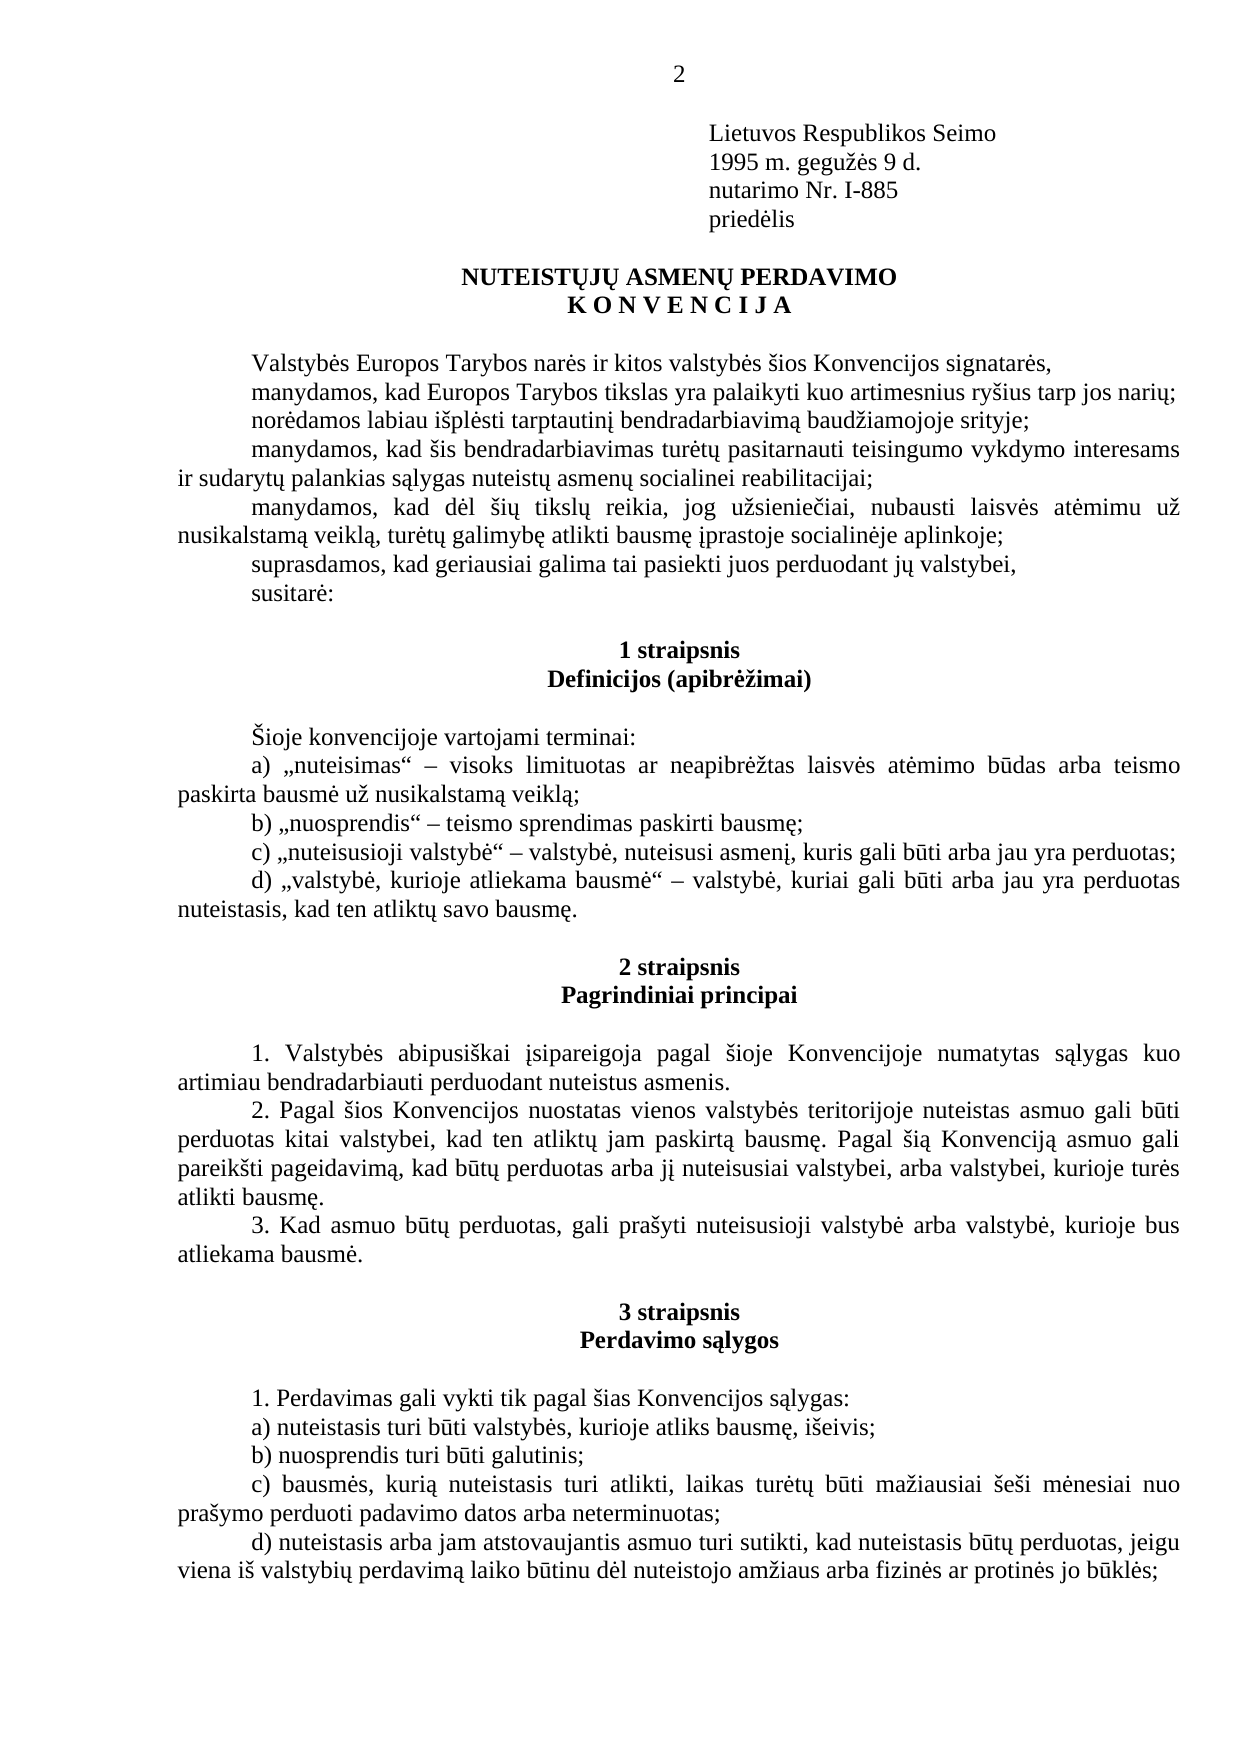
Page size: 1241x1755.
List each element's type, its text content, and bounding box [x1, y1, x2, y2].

text Perdavimo sąlygos [177, 1326, 1181, 1354]
text Definicijos (apibrėžimai) [177, 664, 1181, 693]
text priedėlis [177, 204, 1181, 233]
text manydamos, kad dėl šių tikslų reikia, jog užsieniečiai, nubausti laisvės atėmimu už nusikalstamą veiklą, turėtų galimybę atlikti bausmę įprastoje socialinėje aplinkoje; [177, 492, 1181, 549]
text KONVENCIJA [177, 291, 1181, 319]
text c) „nuteisusioji valstybė“ – valstybė, nuteisusi asmenį, kuris gali būti arba jau yra perduotas; [177, 837, 1181, 866]
text norėdamos labiau išplėsti tarptautinį bendradarbiavimą baudžiamojoje srityje; [177, 406, 1181, 434]
text a) nuteistasis turi būti valstybės, kurioje atliks bausmę, išeivis; [177, 1412, 1181, 1441]
text manydamos, kad Europos Tarybos tikslas yra palaikyti kuo artimesnius ryšius tarp jos narių; [177, 377, 1181, 406]
text 2 straipsnis [177, 952, 1181, 981]
text 1 straipsnis [177, 636, 1181, 664]
text susitarė: [177, 578, 1181, 607]
text manydamos, kad šis bendradarbiavimas turėtų pasitarnauti teisingumo vykdymo interesams ir sudarytų palankias sąlygas nuteistų asmenų socialinei reabilitacijai; [177, 434, 1181, 492]
text NUTEISTŲJŲ ASMENŲ PERDAVIMO [177, 262, 1181, 291]
text 3. Kad asmuo būtų perduotas, gali prašyti nuteisusioji valstybė arba valstybė, kurioje bus atliekama bausmė. [177, 1211, 1181, 1268]
text d) nuteistasis arba jam atstovaujantis asmuo turi sutikti, kad nuteistasis būtų perduotas, jeigu viena iš valstybių perdavimą laiko būtinu dėl nuteistojo amžiaus arba fizinės ar protinės jo būklės; [177, 1527, 1181, 1584]
text Šioje konvencijoje vartojami terminai: [177, 722, 1181, 751]
text suprasdamos, kad geriausiai galima tai pasiekti juos perduodant jų valstybei, [177, 549, 1181, 578]
text Pagrindiniai principai [177, 981, 1181, 1009]
text 3 straipsnis [177, 1297, 1181, 1326]
text 1. Valstybės abipusiškai įsipareigoja pagal šioje Konvencijoje numatytas sąlygas kuo artimiau bendradarbiauti perduodant nuteistus asmenis. [177, 1038, 1181, 1096]
text 2. Pagal šios Konvencijos nuostatas vienos valstybės teritorijoje nuteistas asmuo gali būti perduotas kitai valstybei, kad ten atliktų jam paskirtą bausmę. Pagal šią Konvenciją asmuo gali pareikšti pageidavimą, kad būtų perduotas arba jį nuteisusiai valstybei, arba valstybei, kurioje turės atlikti bausmę. [177, 1096, 1181, 1211]
text d) „valstybė, kurioje atliekama bausmė“ – valstybė, kuriai gali būti arba jau yra perduotas nuteistasis, kad ten atliktų savo bausmę. [177, 866, 1181, 923]
text nutarimo Nr. I-885 [177, 176, 1181, 204]
text Valstybės Europos Tarybos narės ir kitos valstybės šios Konvencijos signatarės, [177, 348, 1181, 377]
text c) bausmės, kurią nuteistasis turi atlikti, laikas turėtų būti mažiausiai šeši mėnesiai nuo prašymo perduoti padavimo datos arba neterminuotas; [177, 1469, 1181, 1527]
text 1. Perdavimas gali vykti tik pagal šias Konvencijos sąlygas: [177, 1383, 1181, 1412]
text b) „nuosprendis“ – teismo sprendimas paskirti bausmę; [177, 808, 1181, 837]
text a) „nuteisimas“ – visoks limituotas ar neapibrėžtas laisvės atėmimo būdas arba teismo paskirta bausmė už nusikalstamą veiklą; [177, 751, 1181, 808]
text 1995 m. gegužės 9 d. [177, 147, 1181, 176]
text Lietuvos Respublikos Seimo [177, 118, 1181, 147]
text b) nuosprendis turi būti galutinis; [177, 1441, 1181, 1469]
